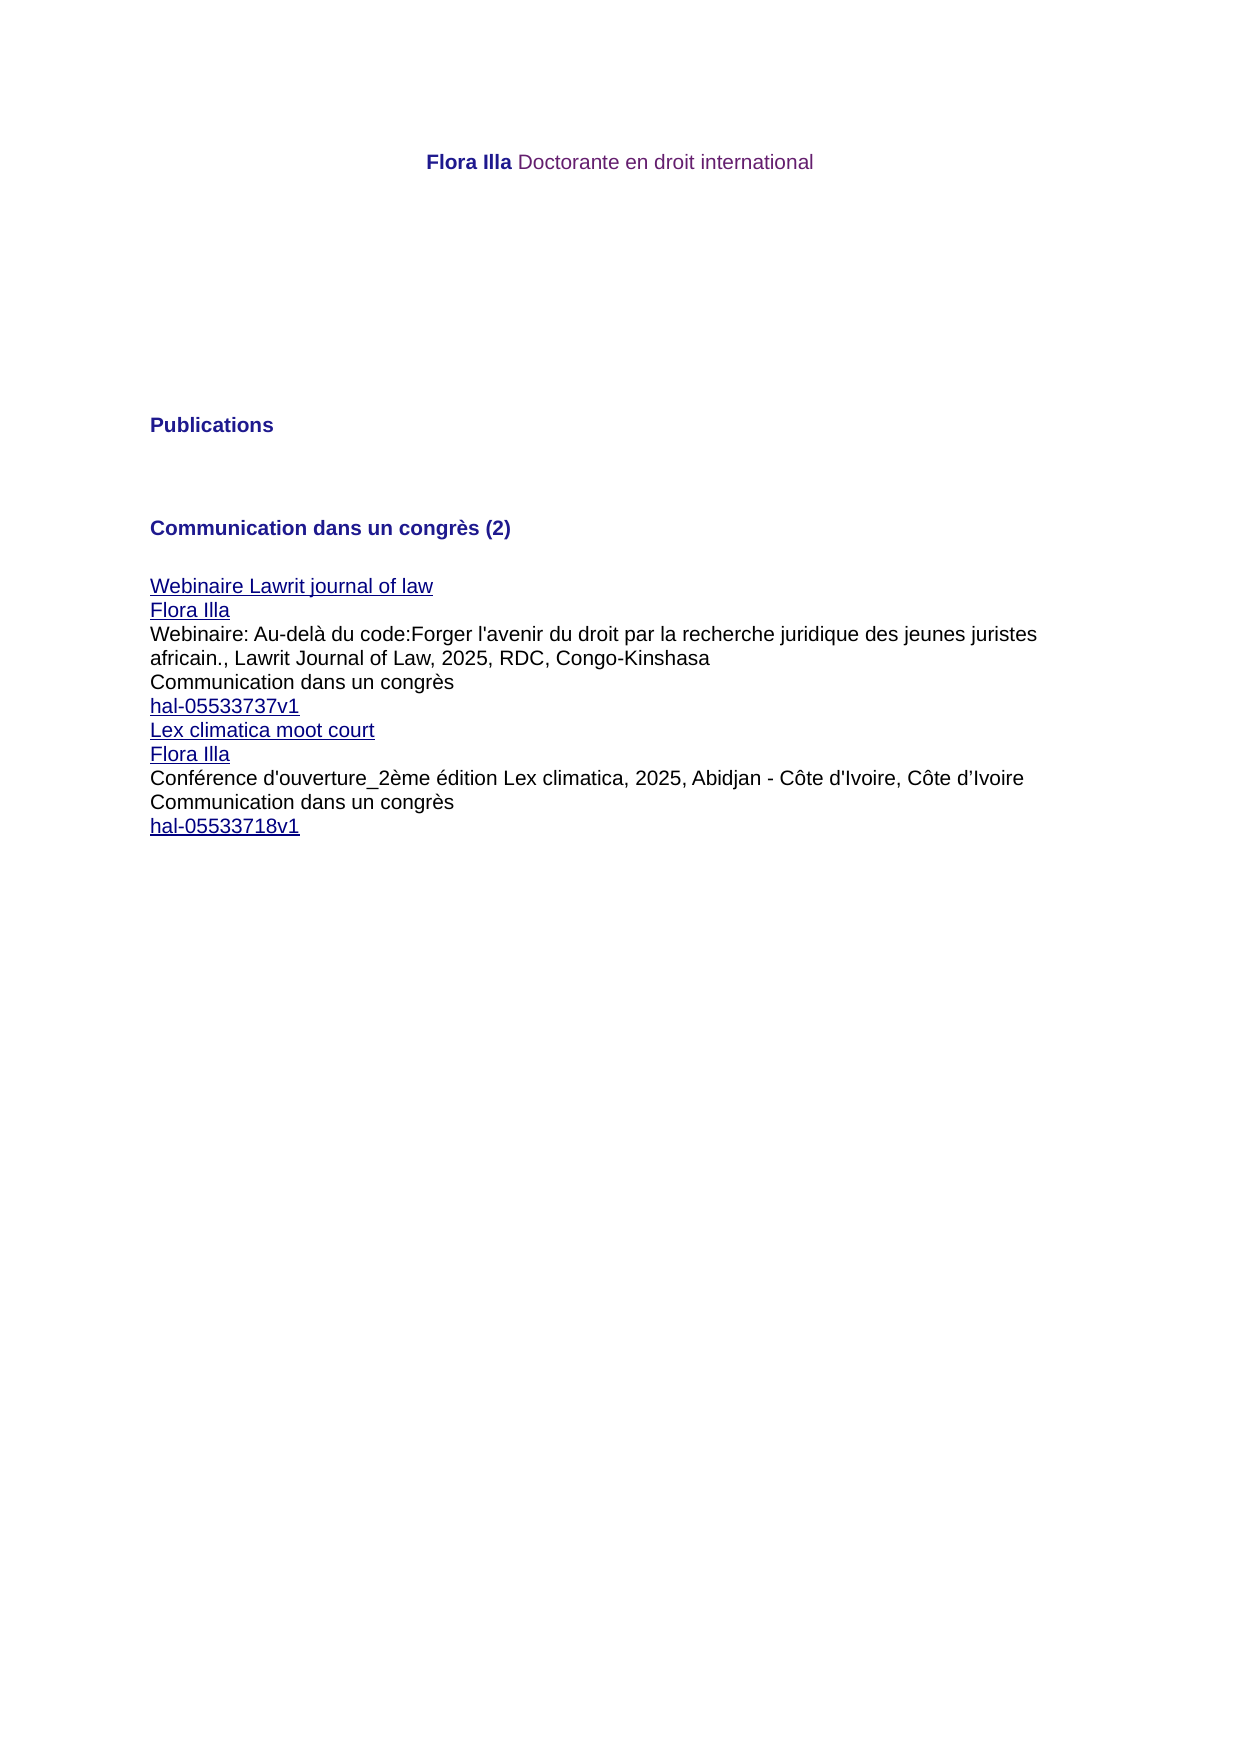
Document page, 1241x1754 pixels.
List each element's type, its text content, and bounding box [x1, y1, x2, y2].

subtitle Communication dans un congrès (2) [150, 516, 1090, 539]
table_header Webinaire Lawrit journal of law Flora Illa Webinaire: Au-delà du code:Forger l'avenir du droit par la recherche juridique des jeunes juristes africain., Lawrit Journal of Law, 2025, RDC, Congo-Kinshasa Communication dans un congrès hal-05533737v1 [150, 574, 1090, 718]
subtitle Flora Illa Doctorante en droit international [150, 150, 1090, 174]
table_cell Lex climatica moot court Flora Illa Conférence d'ouverture_2ème édition Lex climatica, 2025, Abidjan - Côte d'Ivoire, Côte d’Ivoire Communication dans un congrès hal-05533718v1 [150, 718, 1090, 837]
subtitle Publications [150, 412, 1090, 436]
